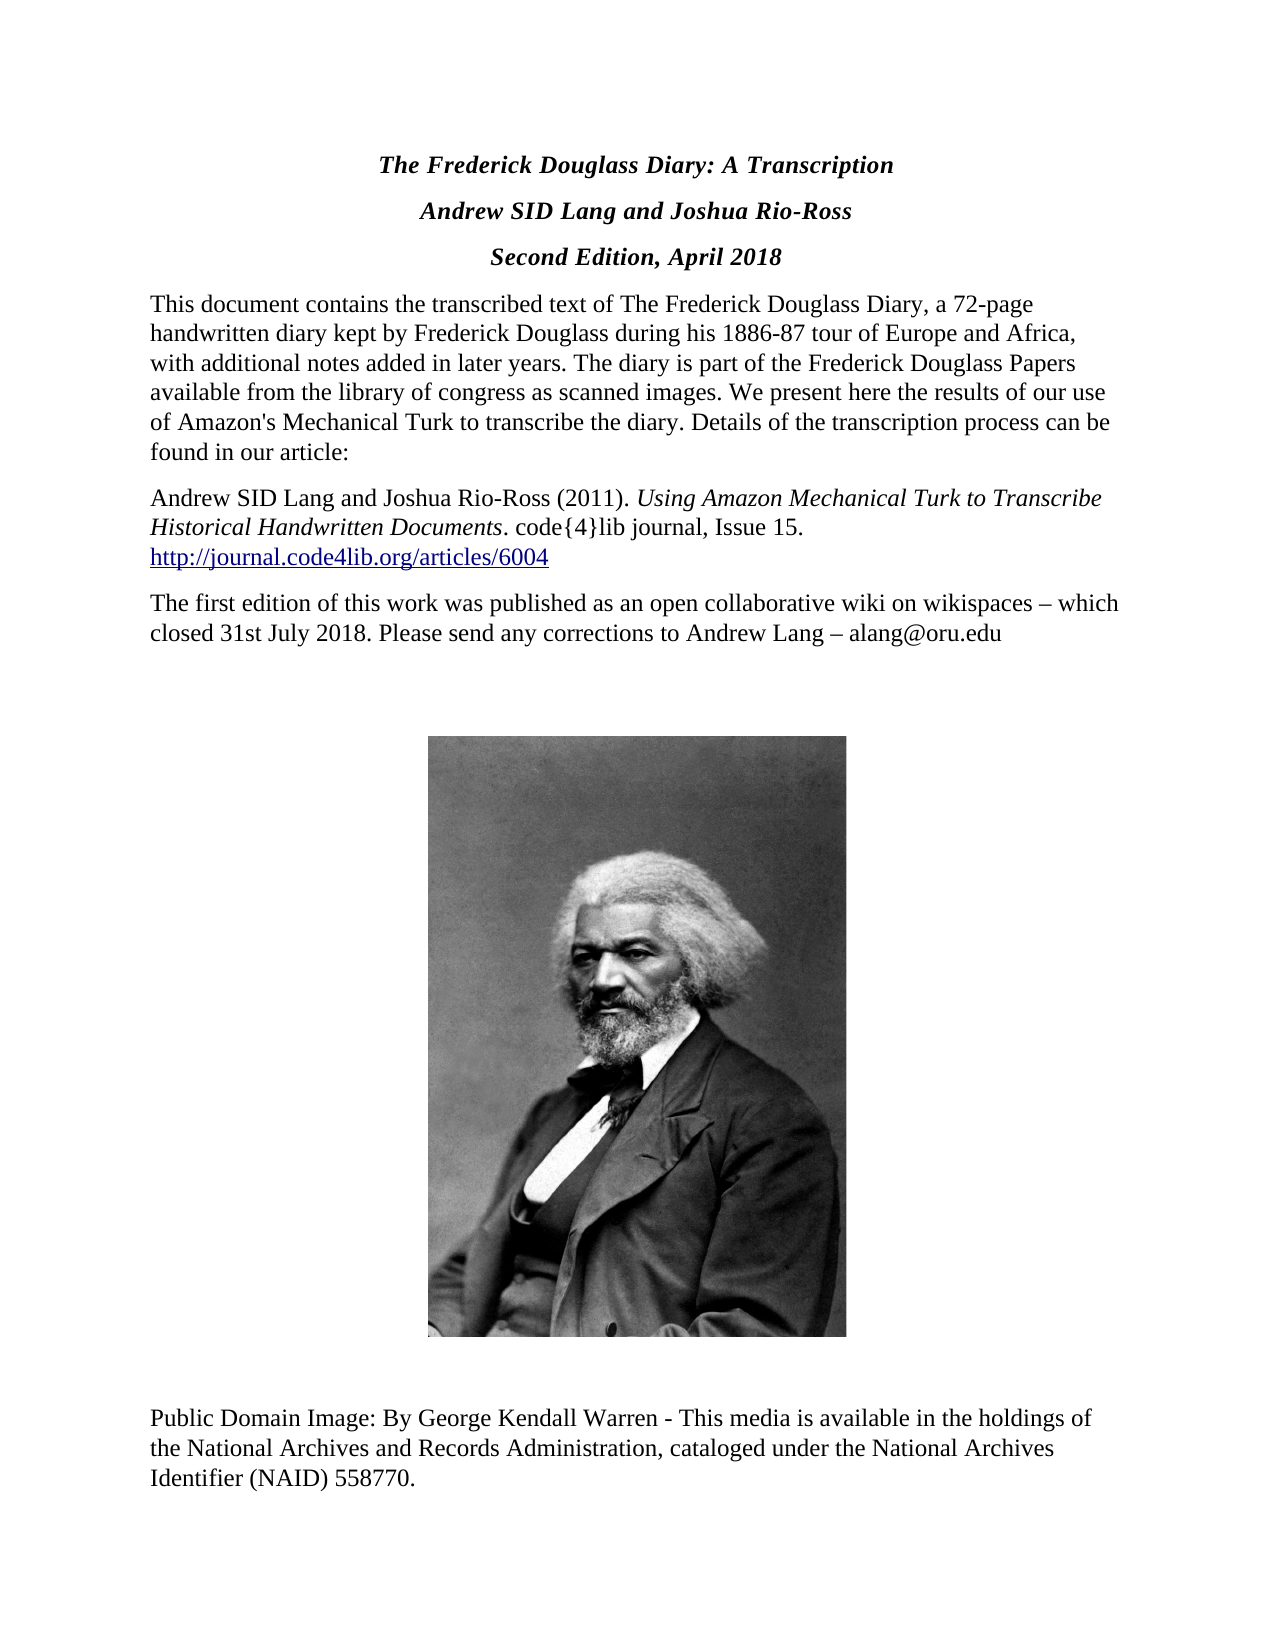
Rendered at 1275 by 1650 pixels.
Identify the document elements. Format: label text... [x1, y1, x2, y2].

text This document contains the transcribed text of The Frederick Douglass Diary, a 72-page handwritten diary kept by Frederick Douglass during his 1886-87 tour of Europe and Africa, with additional notes added in later years. The diary is part of the Frederick Douglass Papers available from the library of congress as scanned images. We present here the results of our use of Amazon's Mechanical Turk to transcribe the diary. Details of the transcription process can be found in our article: [150, 289, 1125, 465]
text Andrew SID Lang and Joshua Rio-Ross [150, 196, 1125, 225]
text The first edition of this work was published as an open collaborative wiki on wikispaces – which closed 31st July 2018. Please send any corrections to Andrew Lang – alang@oru.edu [150, 588, 1125, 647]
text The Frederick Douglass Diary: A Transcription [150, 150, 1125, 179]
text Andrew SID Lang and Joshua Rio-Ross (2011). Using Amazon Mechanical Turk to Transcribe Historical Handwritten Documents. code{4}lib journal, Issue 15. http://journal.code4lib.org/articles/6004 [150, 483, 1125, 571]
text Public Domain Image: By George Kendall Warren - This media is available in the holdings of the National Archives and Records Administration, cataloged under the National Archives Identifier (NAID) 558770. [150, 1403, 1125, 1491]
text Second Edition, April 2018 [150, 242, 1125, 271]
